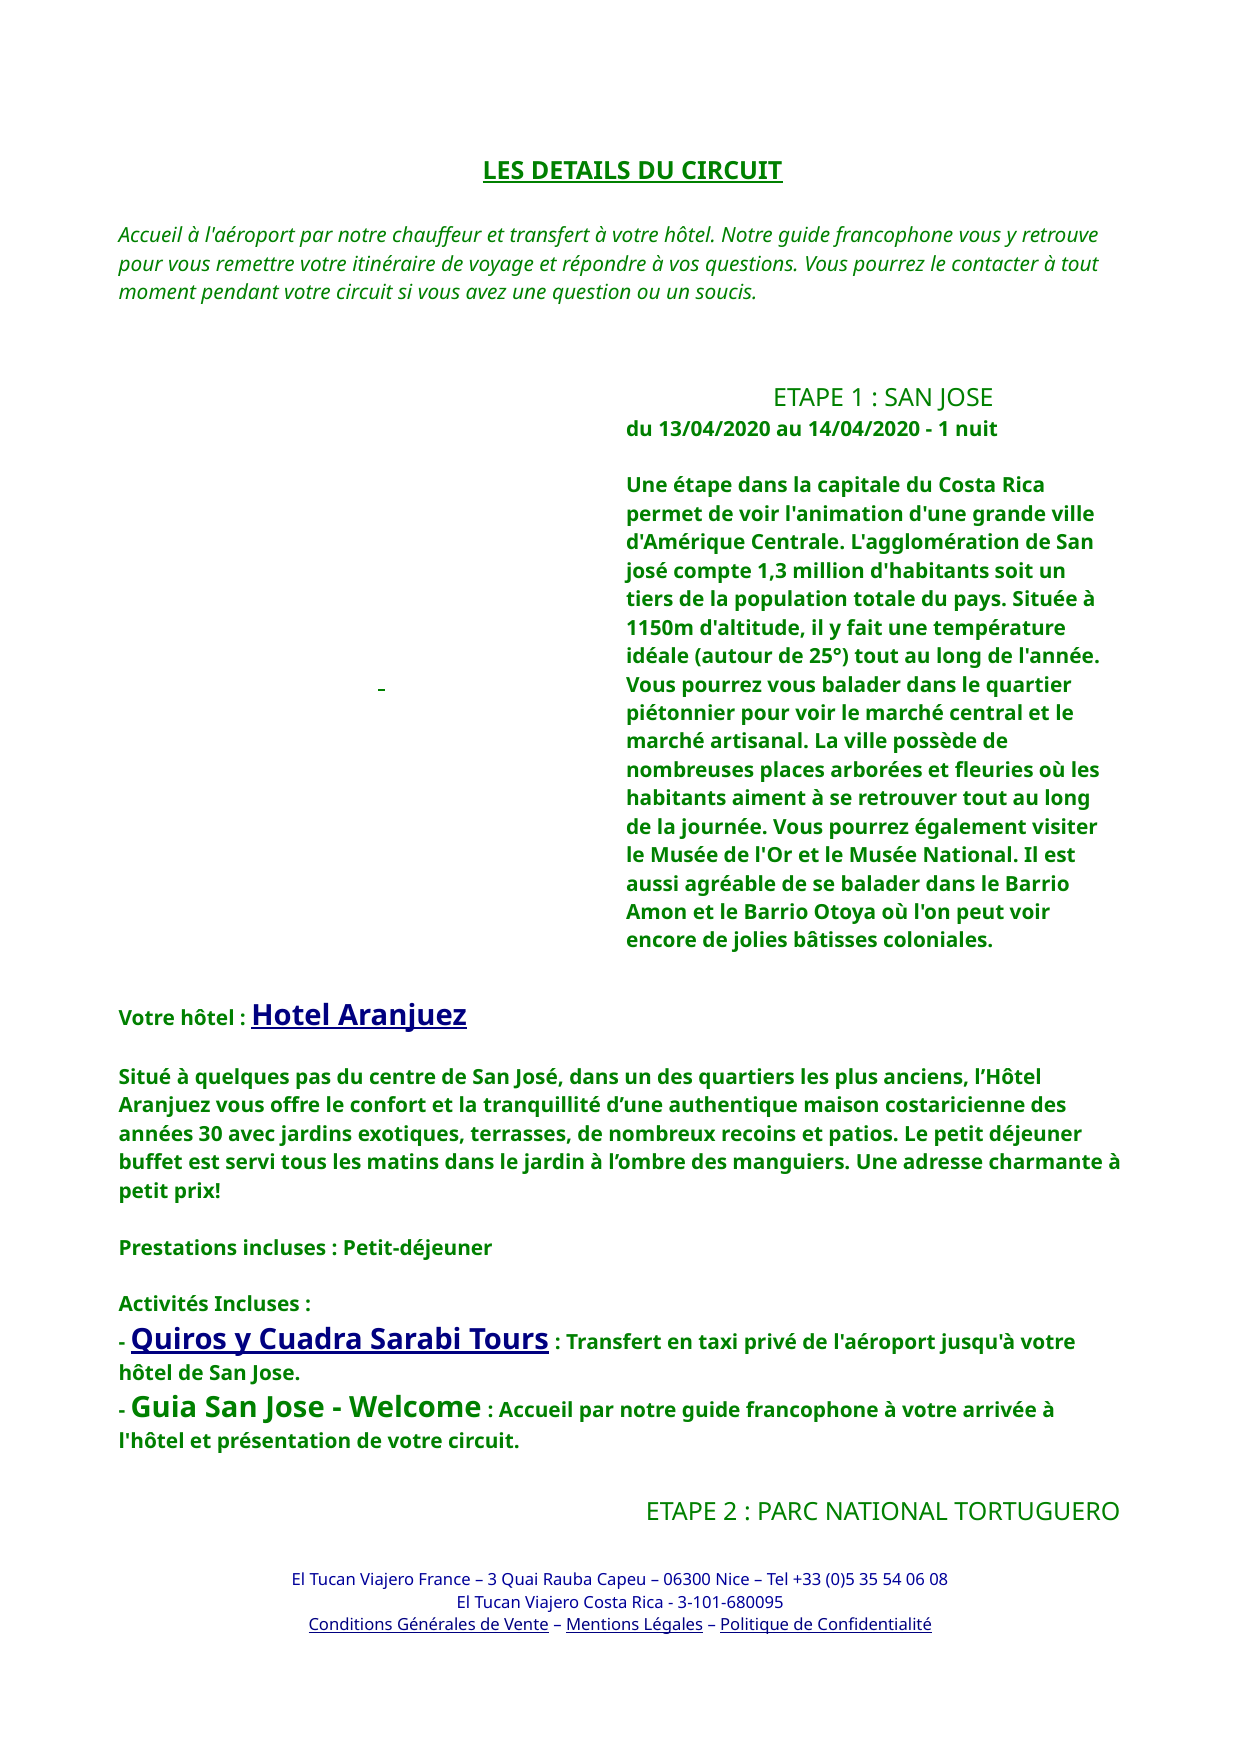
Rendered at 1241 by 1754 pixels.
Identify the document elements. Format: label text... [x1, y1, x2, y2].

text - Guia San Jose - Welcome : Accueil par notre guide francophone à votre arrivée à l'hôtel et présentation de votre circuit. [118, 1386, 1122, 1454]
text Activités Incluses : [118, 1289, 1122, 1318]
table_header ETAPE 2 : PARC NATIONAL TORTUGUERO [620, 1488, 1122, 1534]
text Accueil à l'aéroport par notre chauffeur et transfert à votre hôtel. Notre guide francophone vous y retrouve pour vous remettre votre itinéraire de voyage et répondre à vos questions. Vous pourrez le contacter à tout moment pendant votre circuit si vous avez une question ou un soucis. [118, 221, 1146, 306]
text Situé à quelques pas du centre de San José, dans un des quartiers les plus anciens, l’Hôtel Aranjuez vous offre le confort et la tranquillité d’une authentique maison costaricienne des années 30 avec jardins exotiques, terrasses, de nombreux recoins et patios. Le petit déjeuner buffet est servi tous les matins dans le jardin à l’ombre des manguiers. Une adresse charmante à petit prix! [118, 1062, 1122, 1204]
table_header [118, 374, 620, 960]
table_header [118, 1488, 620, 1534]
text Votre hôtel : Hotel Aranjuez [118, 994, 1122, 1033]
text Prestations incluses : Petit-déjeuner [118, 1233, 1122, 1261]
text LES DETAILS DU CIRCUIT [118, 152, 1146, 186]
table_header ETAPE 1 : SAN JOSE du 13/04/2020 au 14/04/2020 - 1 nuit Une étape dans la capitale du Costa Rica permet de voir l'animation d'une grande ville d'Amérique Centrale. L'agglomération de San josé compte 1,3 million d'habitants soit un tiers de la population totale du pays. Située à 1150m d'altitude, il y fait une température idéale (autour de 25°) tout au long de l'année. Vous pourrez vous balader dans le quartier piétonnier pour voir le marché central et le marché artisanal. La ville possède de nombreuses places arborées et fleuries où les habitants aiment à se retrouver tout au long de la journée. Vous pourrez également visiter le Musée de l'Or et le Musée National. Il est aussi agréable de se balader dans le Barrio Amon et le Barrio Otoya où l'on peut voir encore de jolies bâtisses coloniales. [620, 374, 1122, 960]
text - Quiros y Cuadra Sarabi Tours : Transfert en taxi privé de l'aéroport jusqu'à votre hôtel de San Jose. [118, 1318, 1122, 1386]
